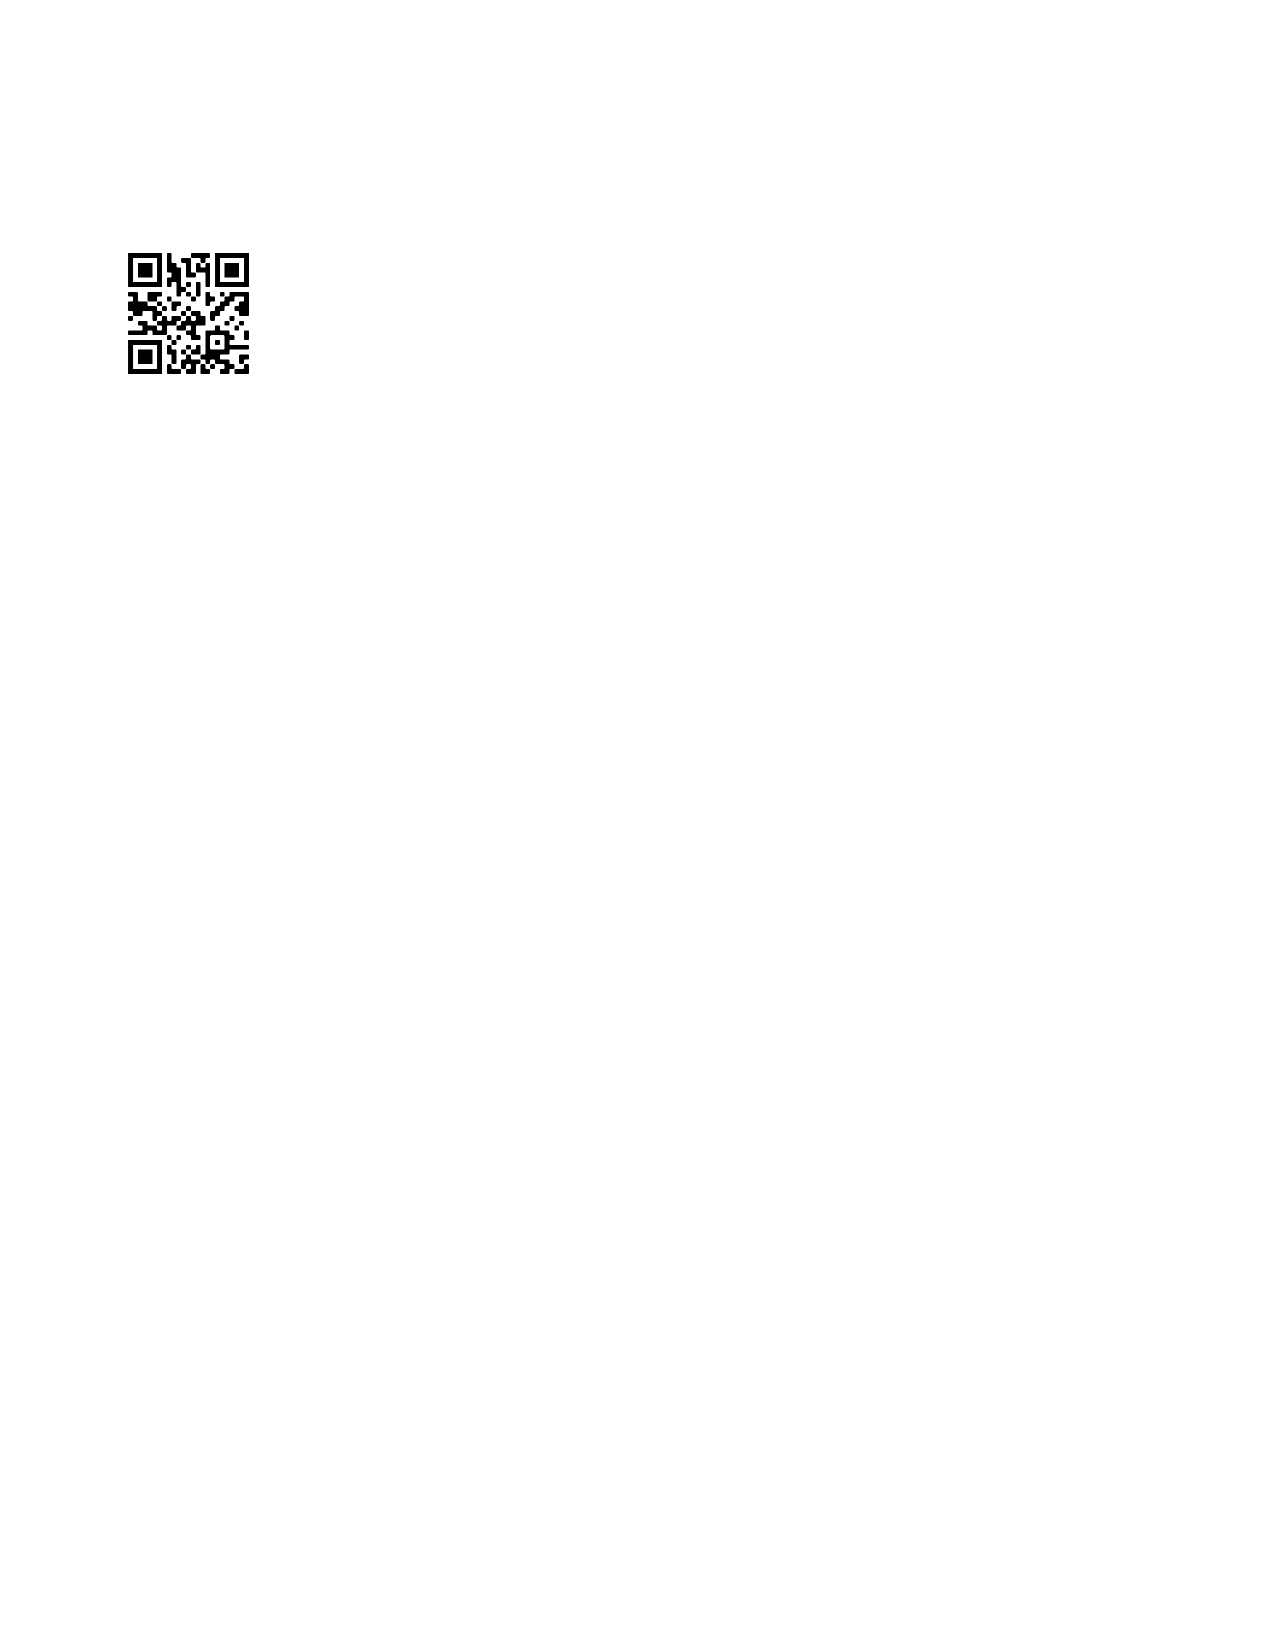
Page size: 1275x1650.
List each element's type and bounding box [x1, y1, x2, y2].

picture [108, 234, 269, 394]
